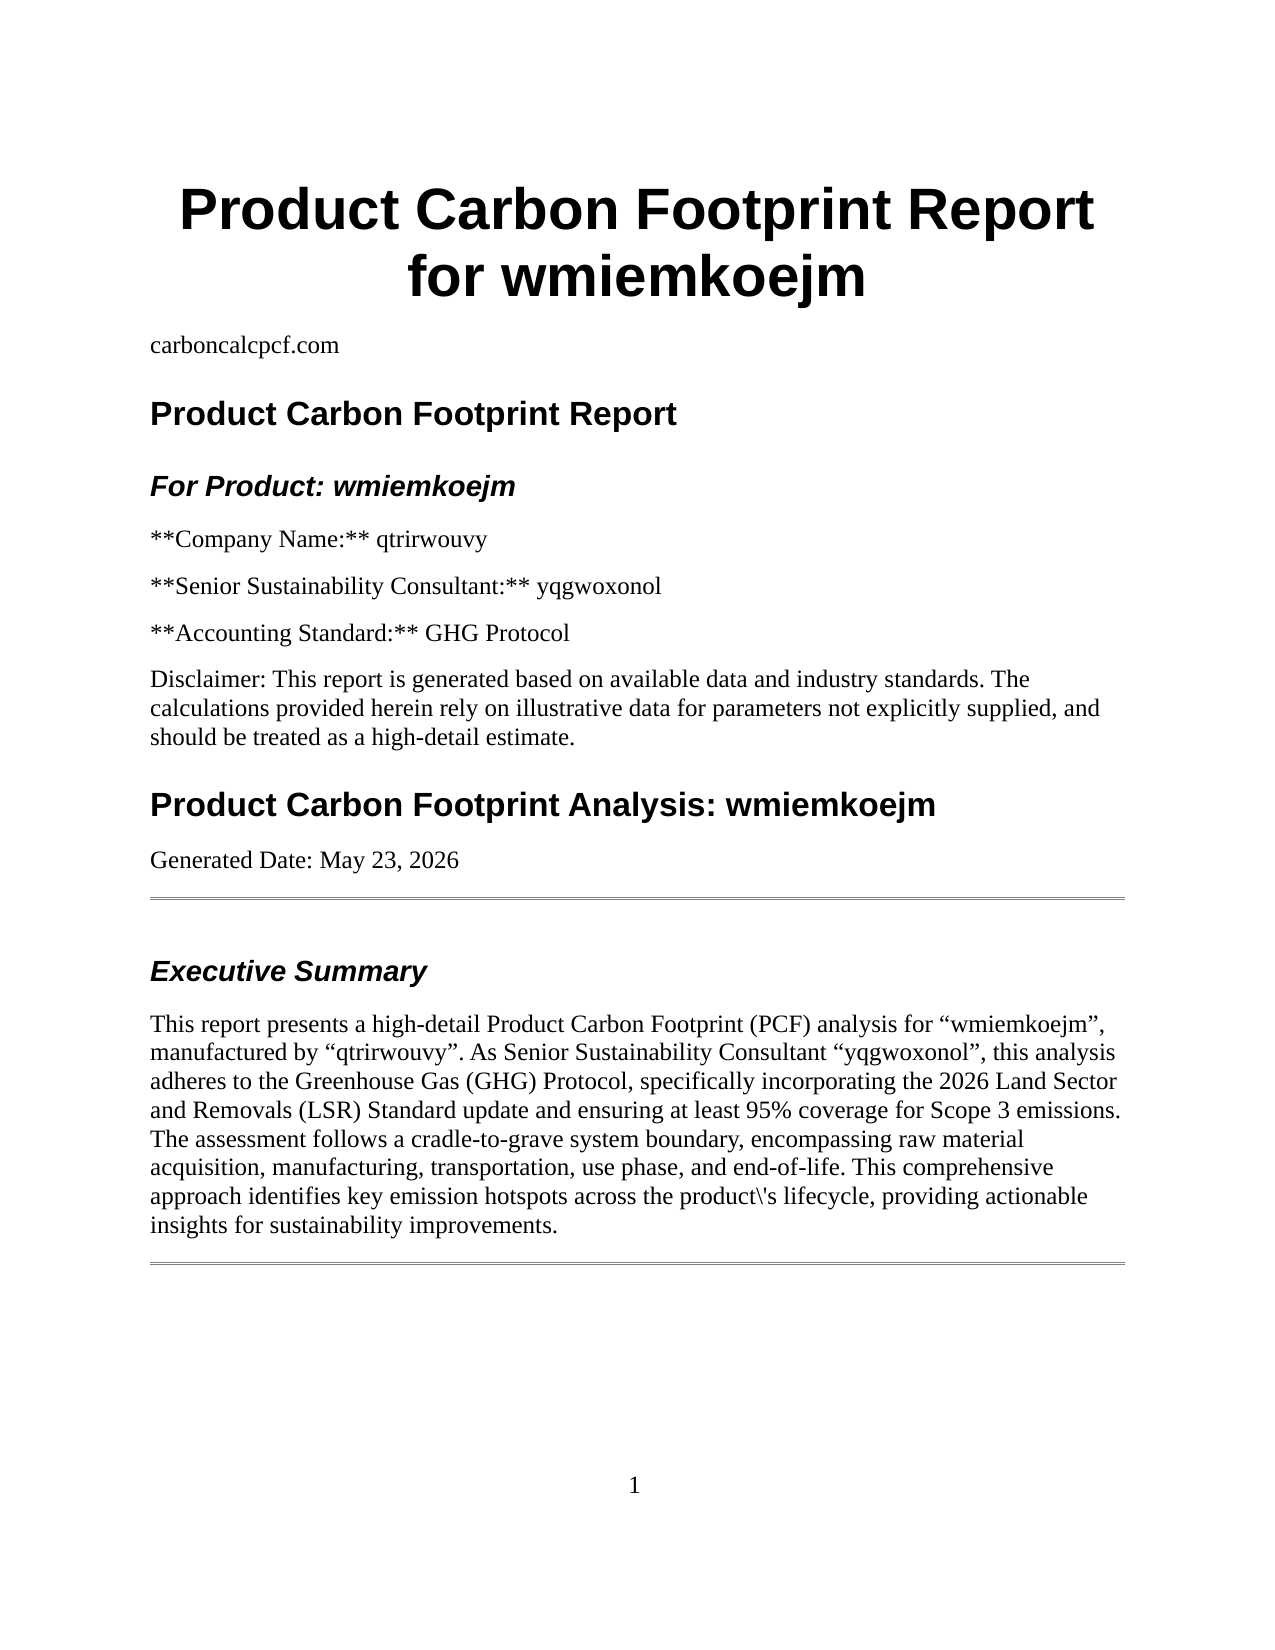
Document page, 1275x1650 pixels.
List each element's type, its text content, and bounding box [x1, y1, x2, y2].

subtitle Product Carbon Footprint Analysis: wmiemkoejm [150, 785, 1125, 823]
text **Senior Sustainability Consultant:** yqgwoxonol [150, 571, 1125, 600]
text **Accounting Standard:** GHG Protocol [150, 618, 1125, 647]
title Product Carbon Footprint Report for wmiemkoejm [150, 175, 1125, 309]
text This report presents a high-detail Product Carbon Footprint (PCF) analysis for “wmiemkoejm”, manufactured by “qtrirwouvy”. As Senior Sustainability Consultant “yqgwoxonol”, this analysis adheres to the Greenhouse Gas (GHG) Protocol, specifically incorporating the 2026 Land Sector and Removals (LSR) Standard update and ensuring at least 95% coverage for Scope 3 emissions. The assessment follows a cradle-to-grave system boundary, encompassing raw material acquisition, manufacturing, transportation, use phase, and end-of-life. This comprehensive approach identifies key emission hotspots across the product\'s lifecycle, providing actionable insights for sustainability improvements. [150, 1009, 1125, 1239]
text Generated Date: May 23, 2026 [150, 845, 1125, 873]
text carboncalcpcf.com [150, 331, 1125, 359]
subtitle Executive Summary [150, 954, 1125, 987]
subtitle For Product: wmiemkoejm [150, 469, 1125, 503]
text **Company Name:** qtrirwouvy [150, 524, 1125, 553]
subtitle Product Carbon Footprint Report [150, 393, 1125, 432]
text Disclaimer: This report is generated based on available data and industry standards. The calculations provided herein rely on illustrative data for parameters not explicitly supplied, and should be treated as a high-detail estimate. [150, 664, 1125, 751]
